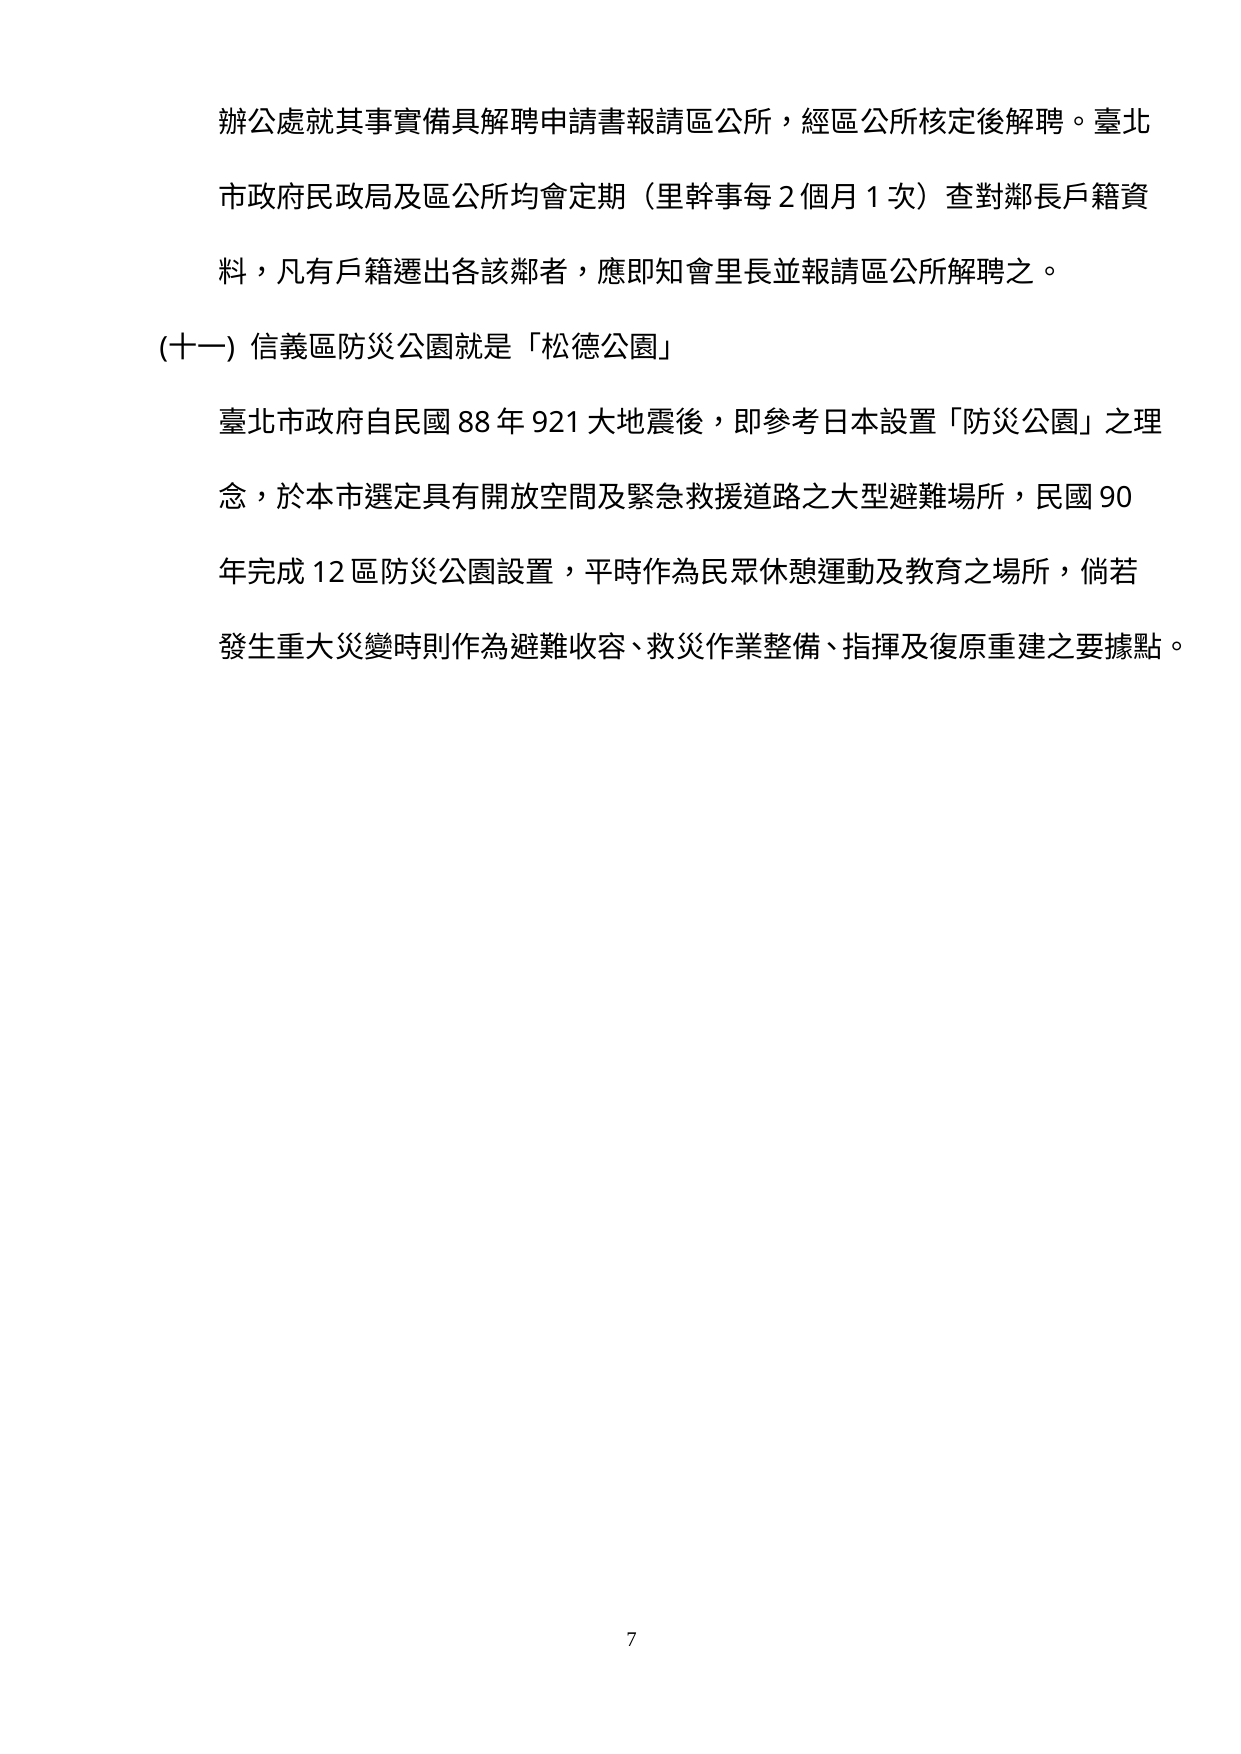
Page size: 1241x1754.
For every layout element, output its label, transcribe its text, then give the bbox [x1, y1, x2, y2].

list 辦公處就其事實備具解聘申請書報請區公所，經區公所核定後解聘。臺北市政府民政局及區公所均會定期（里幹事每2個月1次）查對鄰長戶籍資料，凡有戶籍遷出各該鄰者，應即知會里長並報請區公所解聘之。 [159, 82, 1162, 307]
list 信義區防災公園就是「松德公園」 [159, 307, 1162, 382]
text 臺北市政府自民國88年921大地震後，即參考日本設置「防災公園」之理念，於本市選定具有開放空間及緊急救援道路之大型避難場所，民國90年完成12區防災公園設置，平時作為民眾休憩運動及教育之場所，倘若發生重大災變時則作為避難收容、救災作業整備、指揮及復原重建之要據點。 [218, 382, 1162, 682]
